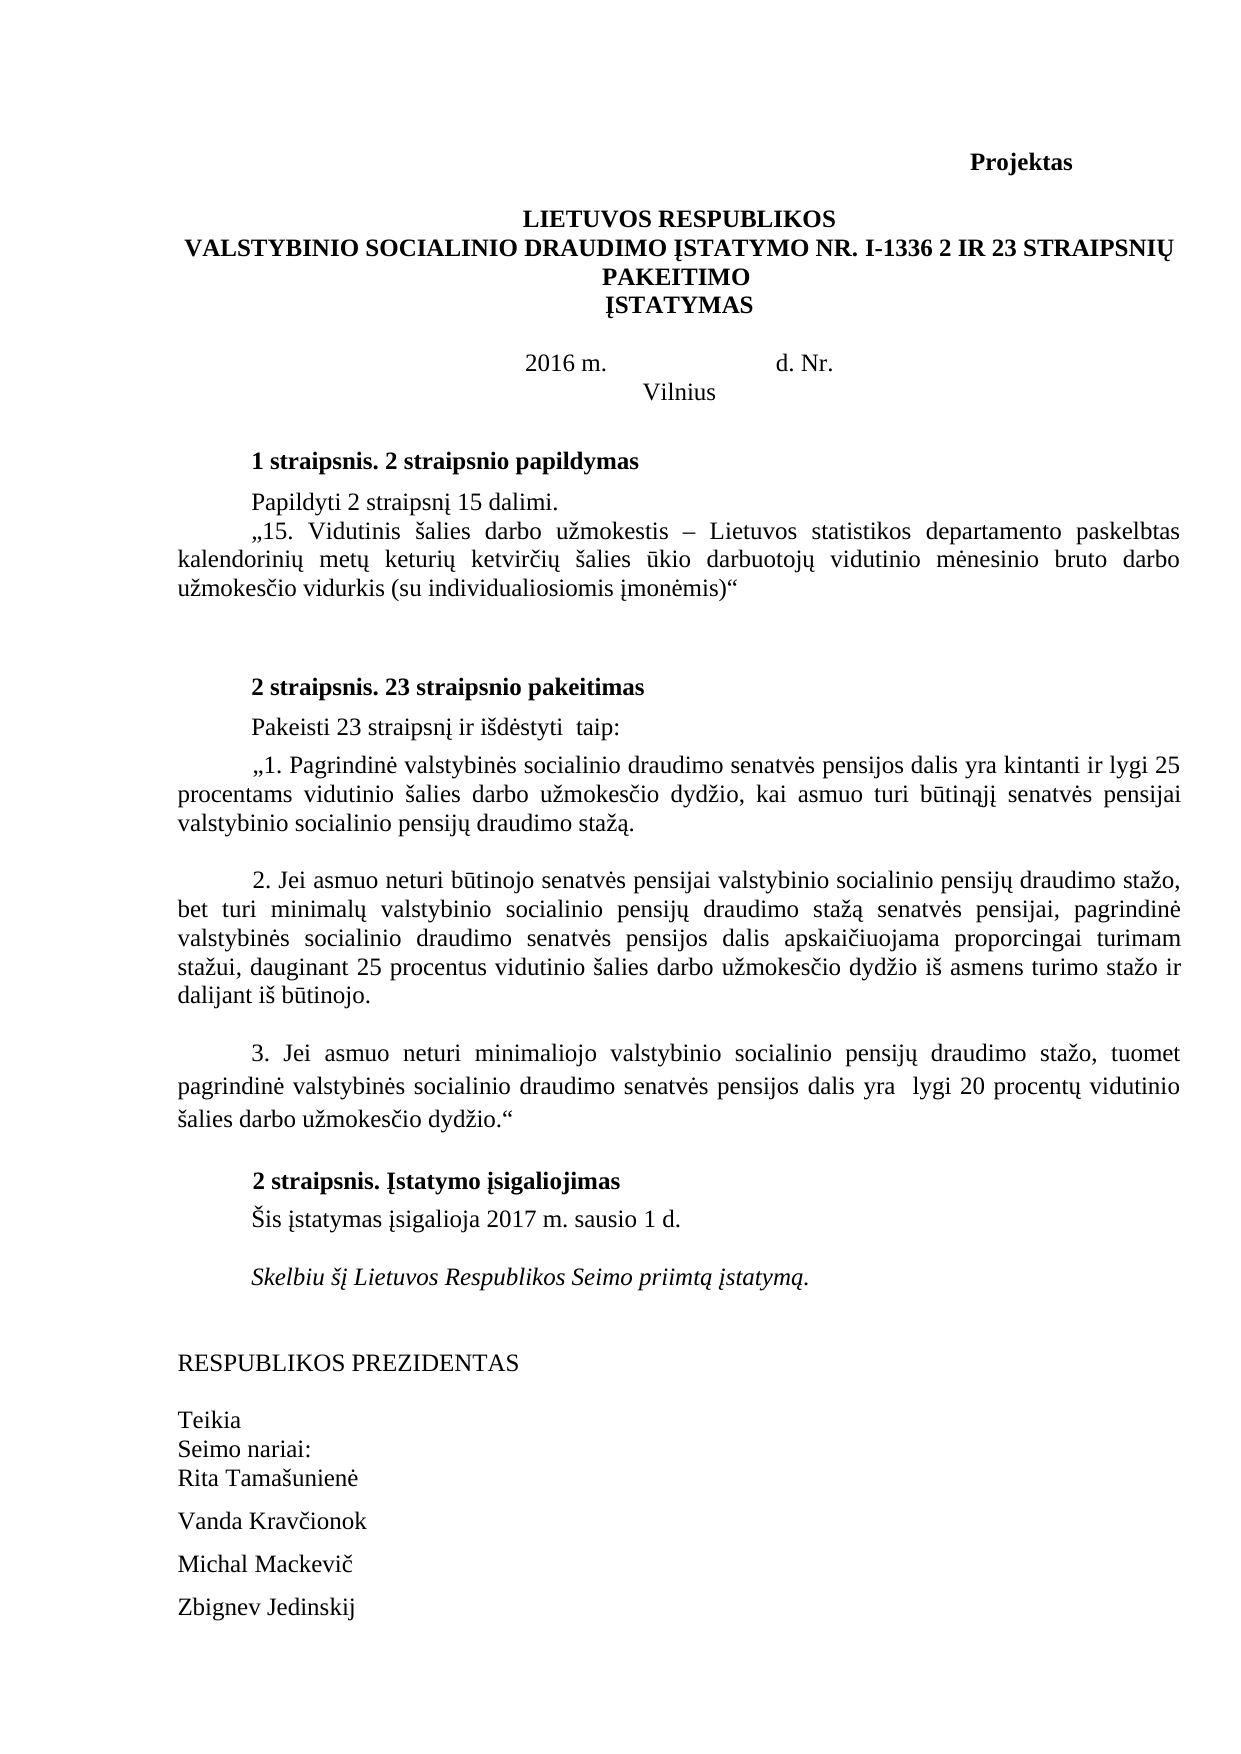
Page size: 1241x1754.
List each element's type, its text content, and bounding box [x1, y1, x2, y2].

text 2 straipsnis. 23 straipsnio pakeitimas [251, 672, 1181, 700]
text LIETUVOS RESPUBLIKOS [177, 204, 1181, 233]
text 2 straipsnis. Įstatymo įsigaliojimas [177, 1166, 1181, 1195]
text valstybinio socialinio draudimo įstatymo nr. I-1336 2 ir 23 straipsniŲ PAKEITIMO [177, 233, 1181, 291]
text 3. Jei asmuo neturi minimaliojo valstybinio socialinio pensijų draudimo stažo, tuomet pagrindinė valstybinės socialinio draudimo senatvės pensijos dalis yra lygi 20 procentų vidutinio šalies darbo užmokesčio dydžio.“ [177, 1038, 1181, 1133]
text Michal Mackevič [177, 1549, 1181, 1578]
text Šis įstatymas įsigalioja 2017 m. sausio 1 d. [177, 1204, 1181, 1233]
text Papildyti 2 straipsnį 15 dalimi. [251, 487, 1181, 516]
text Teikia [177, 1406, 1181, 1434]
text Pakeisti 23 straipsnį ir išdėstyti taip: [177, 712, 1181, 741]
text Rita Tamašunienė [177, 1463, 1181, 1492]
text Zbignev Jedinskij [177, 1592, 1181, 1621]
text Vanda Kravčionok [177, 1506, 1181, 1535]
text „15. Vidutinis šalies darbo užmokestis – Lietuvos statistikos departamento paskelbtas kalendorinių metų keturių ketvirčių šalies ūkio darbuotojų vidutinio mėnesinio bruto darbo užmokesčio vidurkis (su individualiosiomis įmonėmis)“ [177, 516, 1181, 602]
text Seimo nariai: [177, 1434, 1181, 1463]
text Projektas [886, 147, 1181, 176]
text 1 straipsnis. 2 straipsnio papildymas [251, 446, 1181, 475]
text „1. Pagrindinė valstybinės socialinio draudimo senatvės pensijos dalis yra kintanti ir lygi 25 procentams vidutinio šalies darbo užmokesčio dydžio, kai asmuo turi būtinąjį senatvės pensijai valstybinio socialinio pensijų draudimo stažą. [177, 751, 1182, 837]
text 2016 m. d. Nr. [177, 348, 1181, 377]
text RESPUBLIKOS PREZIDENTAS [177, 1348, 1181, 1377]
text Vilnius [177, 377, 1181, 406]
text Skelbiu šį Lietuvos Respublikos Seimo priimtą įstatymą. [177, 1262, 1181, 1291]
text ĮSTATYMAS [177, 291, 1181, 319]
text 2. Jei asmuo neturi būtinojo senatvės pensijai valstybinio socialinio pensijų draudimo stažo, bet turi minimalų valstybinio socialinio pensijų draudimo stažą senatvės pensijai, pagrindinė valstybinės socialinio draudimo senatvės pensijos dalis apskaičiuojama proporcingai turimam stažui, dauginant 25 procentus vidutinio šalies darbo užmokesčio dydžio iš asmens turimo stažo ir dalijant iš būtinojo. [177, 866, 1182, 1009]
